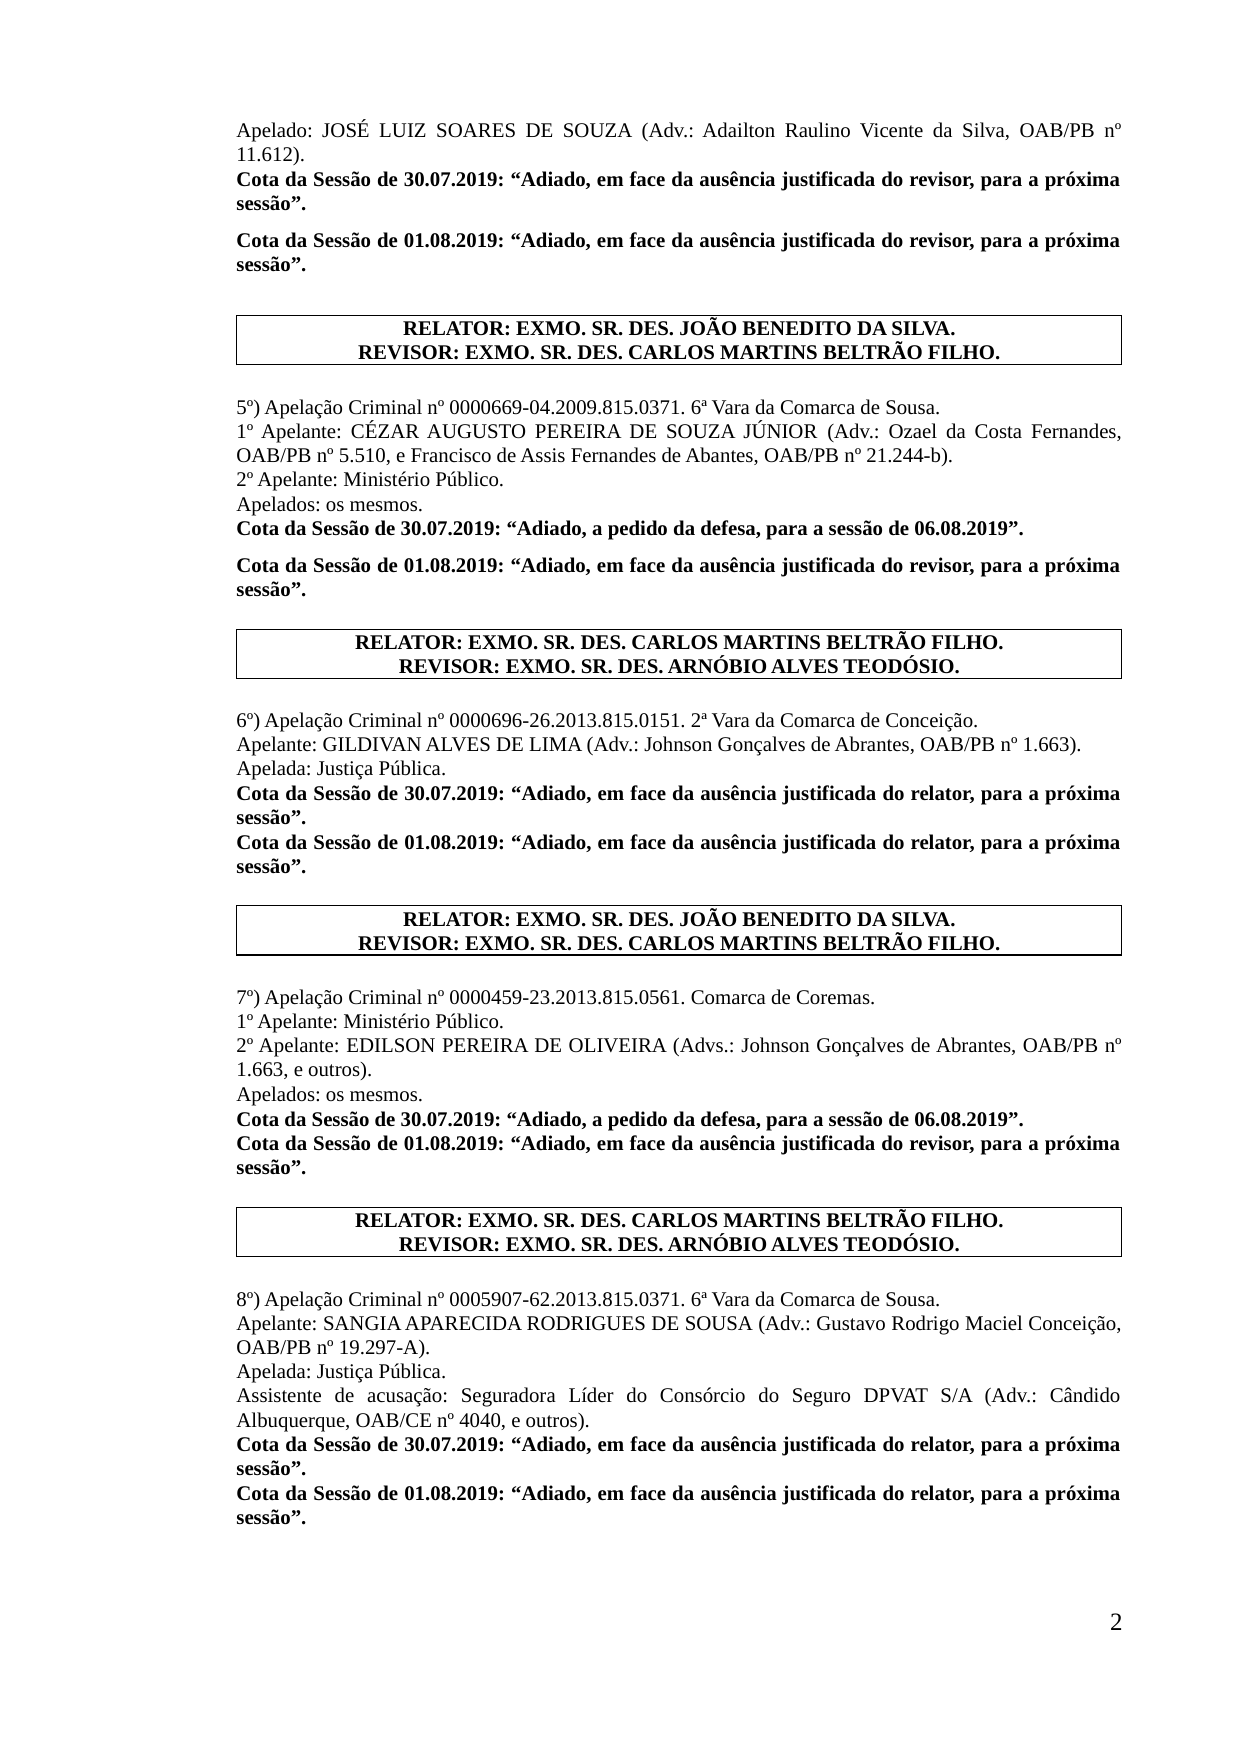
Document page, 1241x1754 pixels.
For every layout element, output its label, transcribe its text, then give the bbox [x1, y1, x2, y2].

text Cota da Sessão de 01.08.2019: “Adiado, em face da ausência justificada do revisor, para a próxima sessão”. [236, 1131, 1122, 1179]
text Apelado: JOSÉ LUIZ SOARES DE SOUZA (Adv.: Adailton Raulino Vicente da Silva, OAB/PB nº 11.612). [236, 118, 1122, 166]
text Apelante: SANGIA APARECIDA RODRIGUES DE SOUSA (Adv.: Gustavo Rodrigo Maciel Conceição, OAB/PB nº 19.297-A). [236, 1311, 1122, 1359]
text Cota da Sessão de 01.08.2019: “Adiado, em face da ausência justificada do relator, para a próxima sessão”. [236, 1481, 1122, 1529]
text REVISOR: EXMO. SR. DES. CARLOS MARTINS BELTRÃO FILHO. [237, 929, 1121, 954]
text RELATOR: EXMO. SR. DES. CARLOS MARTINS BELTRÃO FILHO. [237, 1208, 1121, 1231]
text REVISOR: EXMO. SR. DES. CARLOS MARTINS BELTRÃO FILHO. [237, 339, 1121, 364]
text REVISOR: EXMO. SR. DES. ARNÓBIO ALVES TEODÓSIO. [237, 1231, 1121, 1256]
text Cota da Sessão de 30.07.2019: “Adiado, em face da ausência justificada do revisor, para a próxima sessão”. [236, 167, 1122, 215]
text REVISOR: EXMO. SR. DES. ARNÓBIO ALVES TEODÓSIO. [237, 653, 1121, 678]
text 7º) Apelação Criminal nº 0000459-23.2013.815.0561. Comarca de Coremas. [236, 985, 1122, 1009]
text RELATOR: EXMO. SR. DES. CARLOS MARTINS BELTRÃO FILHO. [237, 630, 1121, 653]
text 1º Apelante: CÉZAR AUGUSTO PEREIRA DE SOUZA JÚNIOR (Adv.: Ozael da Costa Fernandes, OAB/PB nº 5.510, e Francisco de Assis Fernandes de Abantes, OAB/PB nº 21.244-b). [236, 419, 1122, 467]
text 1º Apelante: Ministério Público. [236, 1009, 1122, 1033]
text 8º) Apelação Criminal nº 0005907-62.2013.815.0371. 6ª Vara da Comarca de Sousa. [236, 1287, 1122, 1311]
text Cota da Sessão de 30.07.2019: “Adiado, em face da ausência justificada do relator, para a próxima sessão”. [236, 781, 1122, 829]
text Cota da Sessão de 30.07.2019: “Adiado, a pedido da defesa, para a sessão de 06.08.2019”. [236, 1107, 1122, 1131]
text Cota da Sessão de 01.08.2019: “Adiado, em face da ausência justificada do relator, para a próxima sessão”. [236, 830, 1122, 878]
text Apelados: os mesmos. [236, 1082, 1122, 1106]
text Apelante: GILDIVAN ALVES DE LIMA (Adv.: Johnson Gonçalves de Abrantes, OAB/PB nº 1.663). [236, 732, 1122, 756]
text RELATOR: EXMO. SR. DES. JOÃO BENEDITO DA SILVA. [237, 316, 1121, 339]
text Apelada: Justiça Pública. [236, 756, 1122, 780]
text RELATOR: EXMO. SR. DES. JOÃO BENEDITO DA SILVA. [237, 906, 1121, 929]
text 2º Apelante: Ministério Público. [236, 467, 1122, 491]
text 6º) Apelação Criminal nº 0000696-26.2013.815.0151. 2ª Vara da Comarca de Conceição. [236, 708, 1122, 732]
text Assistente de acusação: Seguradora Líder do Consórcio do Seguro DPVAT S/A (Adv.: Cândido Albuquerque, OAB/CE nº 4040, e outros). [236, 1383, 1122, 1432]
text Cota da Sessão de 01.08.2019: “Adiado, em face da ausência justificada do revisor, para a próxima sessão”. [236, 553, 1122, 601]
text Cota da Sessão de 30.07.2019: “Adiado, a pedido da defesa, para a sessão de 06.08.2019”. [236, 516, 1122, 540]
text 2º Apelante: EDILSON PEREIRA DE OLIVEIRA (Advs.: Johnson Gonçalves de Abrantes, OAB/PB nº 1.663, e outros). [236, 1033, 1122, 1081]
text 5º) Apelação Criminal nº 0000669-04.2009.815.0371. 6ª Vara da Comarca de Sousa. [236, 395, 1122, 419]
text Cota da Sessão de 01.08.2019: “Adiado, em face da ausência justificada do revisor, para a próxima sessão”. [236, 227, 1122, 276]
text Apelada: Justiça Pública. [236, 1359, 1122, 1383]
text Apelados: os mesmos. [236, 492, 1122, 516]
text Cota da Sessão de 30.07.2019: “Adiado, em face da ausência justificada do relator, para a próxima sessão”. [236, 1432, 1122, 1480]
